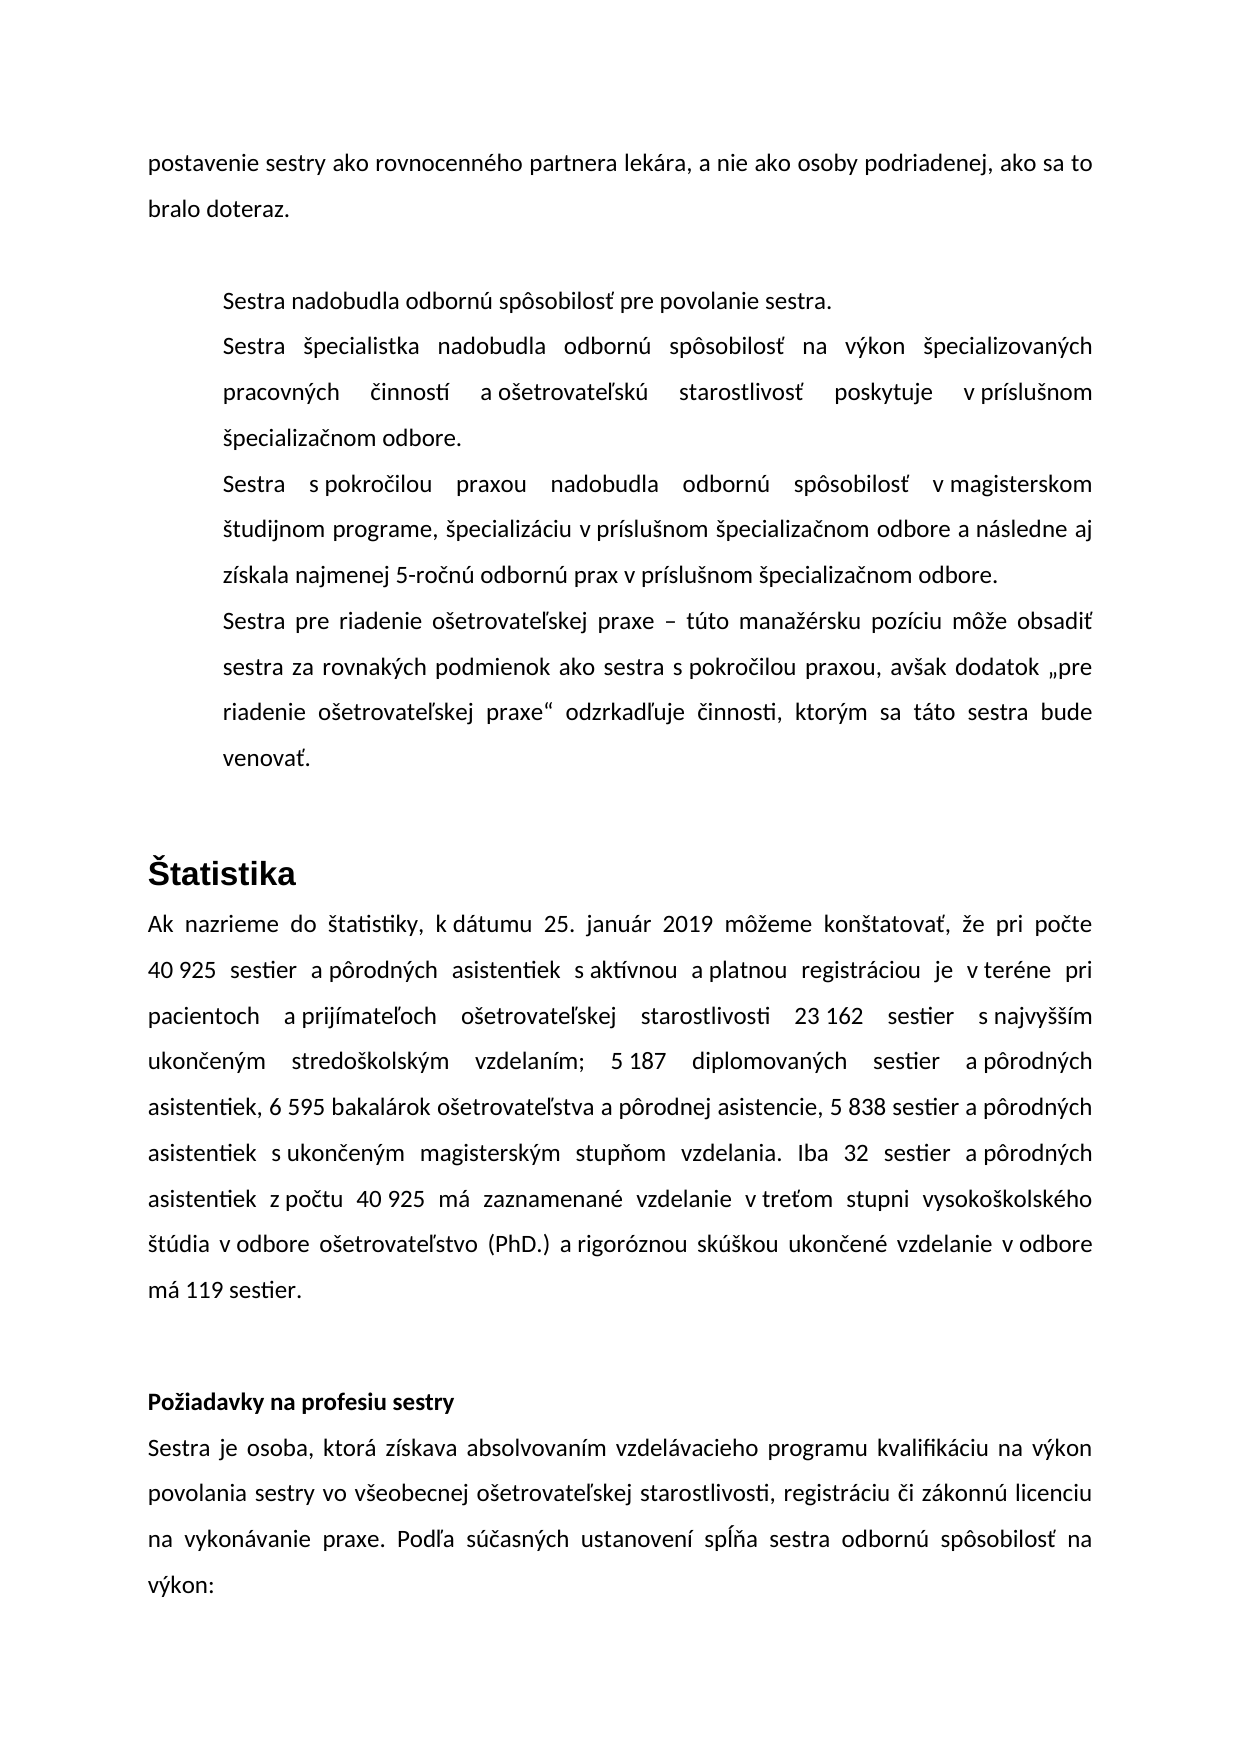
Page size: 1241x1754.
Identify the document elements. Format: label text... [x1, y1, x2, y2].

subtitle Požiadavky na profesiu sestry [148, 1386, 1093, 1417]
text postavenie sestry ako rovnocenného partnera lekára, a nie ako osoby podriadenej, ako sa to bralo doteraz. [148, 148, 1093, 224]
list Sestra špecialistka nadobudla odbornú spôsobilosť na výkon špecializovaných pracovných činností a ošetrovateľskú starostlivosť poskytuje v príslušnom špecializačnom odbore. [223, 331, 1093, 452]
list Sestra pre riadenie ošetrovateľskej praxe – túto manažérsku pozíciu môže obsadiť sestra za rovnakých podmienok ako sestra s pokročilou praxou, avšak dodatok „pre riadenie ošetrovateľskej praxe“ odzrkadľuje činnosti, ktorým sa táto sestra bude venovať. [223, 605, 1093, 773]
subtitle Štatistika [148, 854, 1093, 893]
text Ak nazrieme do štatistiky, k dátumu 25. január 2019 môžeme konštatovať, že pri počte 40 925 sestier a pôrodných asistentiek s aktívnou a platnou registráciou je v teréne pri pacientoch a prijímateľoch ošetrovateľskej starostlivosti 23 162 sestier s najvyšším ukončeným stredoškolským vzdelaním; 5 187 diplomovaných sestier a pôrodných asistentiek, 6 595 bakalárok ošetrovateľstva a pôrodnej asistencie, 5 838 sestier a pôrodných asistentiek s ukončeným magisterským stupňom vzdelania. Iba 32 sestier a pôrodných asistentiek z počtu 40 925 má zaznamenané vzdelanie v treťom stupni vysokoškolského štúdia v odbore ošetrovateľstvo (PhD.) a rigoróznou skúškou ukončené vzdelanie v odbore má 119 sestier. [148, 908, 1093, 1305]
list Sestra nadobudla odbornú spôsobilosť pre povolanie sestra. [223, 285, 1093, 315]
list Sestra s pokročilou praxou nadobudla odbornú spôsobilosť v magisterskom študijnom programe, špecializáciu v príslušnom špecializačnom odbore a následne aj získala najmenej 5-ročnú odbornú prax v príslušnom špecializačnom odbore. [223, 468, 1093, 590]
text Sestra je osoba, ktorá získava absolvovaním vzdelávacieho programu kvalifikáciu na výkon povolania sestry vo všeobecnej ošetrovateľskej starostlivosti, registráciu či zákonnú licenciu na vykonávanie praxe. Podľa súčasných ustanovení spĺňa sestra odbornú spôsobilosť na výkon: [148, 1432, 1093, 1599]
